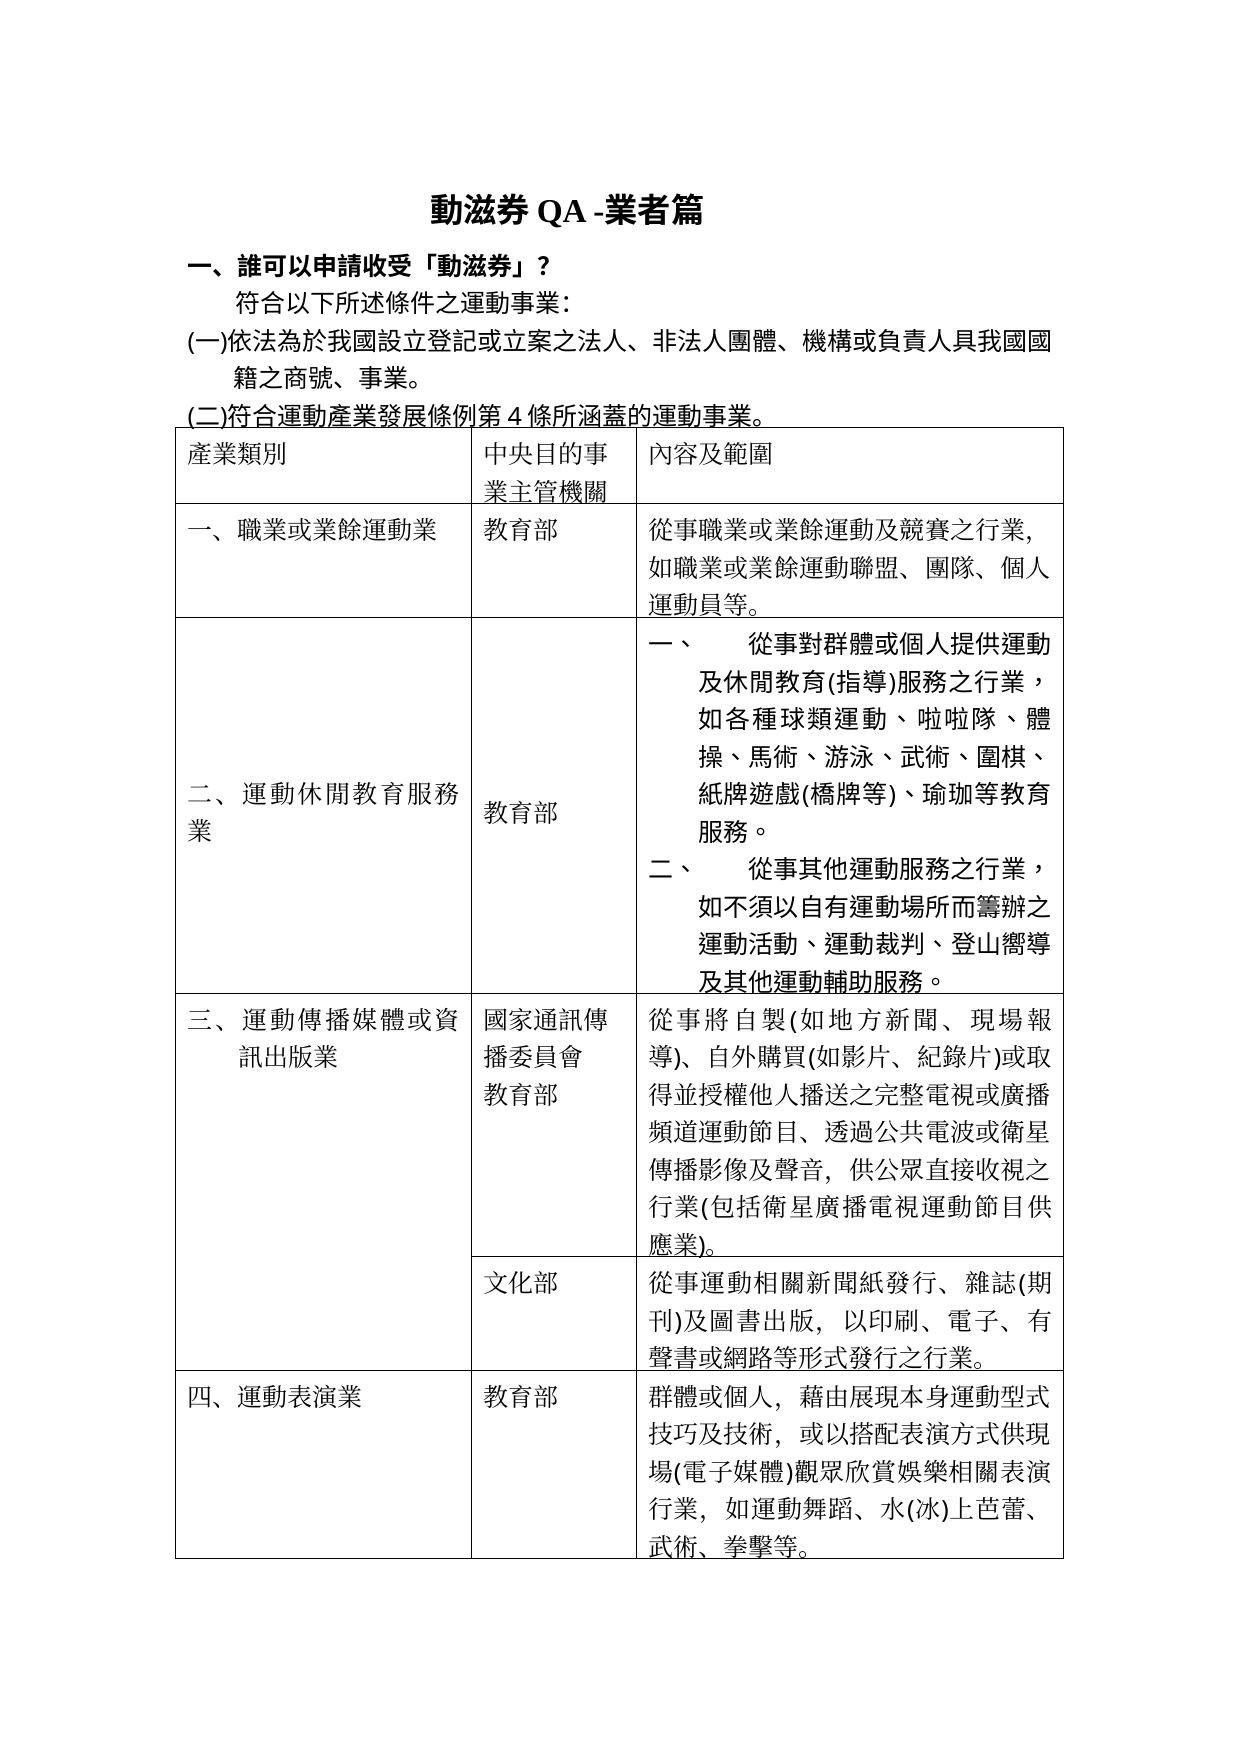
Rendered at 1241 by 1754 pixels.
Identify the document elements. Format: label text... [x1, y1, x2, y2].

table_cell 群體或個人，藉由展現本身運動型式技巧及技術，或以搭配表演方式供現場(電子媒體)觀眾欣賞娛樂相關表演行業，如運動舞蹈、水(冰)上芭蕾、武術、拳擊等。 [637, 1371, 1063, 1558]
table_cell 從事對群體或個人提供運動及休閒教育(指導)服務之行業，如各種球類運動、啦啦隊、體操、馬術、游泳、武術、圍棋、紙牌遊戲(橋牌等)、瑜珈等教育服務。 從事其他運動服務之行業，如不須以自有運動場所而籌辦之運動活動、運動裁判、登山嚮導及其他運動輔助服務。 [637, 618, 1063, 993]
table_cell 國家通訊傳 播委員會 教育部 [472, 994, 636, 1256]
text 符合以下所述條件之運動事業： [235, 277, 1053, 314]
table_cell 二、運動休閒教育服務業 [176, 618, 471, 993]
table_cell 三、運動傳播媒體或資訊出版業 [176, 994, 471, 1370]
text 動滋券QA -業者篇 [187, 164, 1053, 239]
list 符合運動產業發展條例第4條所涵蓋的運動事業。 [187, 389, 1053, 427]
table_cell 四、運動表演業 [176, 1371, 471, 1558]
table_header 產業類別 [176, 428, 471, 503]
table_cell 文化部 [472, 1257, 636, 1370]
table_cell 從事職業或業餘運動及競賽之行業，如職業或業餘運動聯盟、團隊、個人運動員等。 [637, 504, 1063, 617]
table_cell 從事運動相關新聞紙發行、雜誌(期刊)及圖書出版，以印刷、電子、有聲書或網路等形式發行之行業。 [637, 1257, 1063, 1370]
table_cell 教育部 [472, 1371, 636, 1558]
table_cell 從事將自製(如地方新聞、現場報導)、自外購買(如影片、紀錄片)或取得並授權他人播送之完整電視或廣播頻道運動節目、透過公共電波或衛星傳播影像及聲音，供公眾直接收視之行業(包括衛星廣播電視運動節目供應業)。 [637, 994, 1063, 1256]
list 誰可以申請收受「動滋券」？ [187, 239, 1053, 277]
list 依法為於我國設立登記或立案之法人、非法人團體、機構或負責人具我國國籍之商號、事業。 [187, 314, 1053, 389]
table_cell 教育部 [472, 618, 636, 993]
table_cell 教育部 [472, 504, 636, 617]
table_header 內容及範圍 [637, 428, 1063, 503]
table_header 中央目的事 業主管機關 [472, 428, 636, 503]
table_cell 一、職業或業餘運動業 [176, 504, 471, 617]
